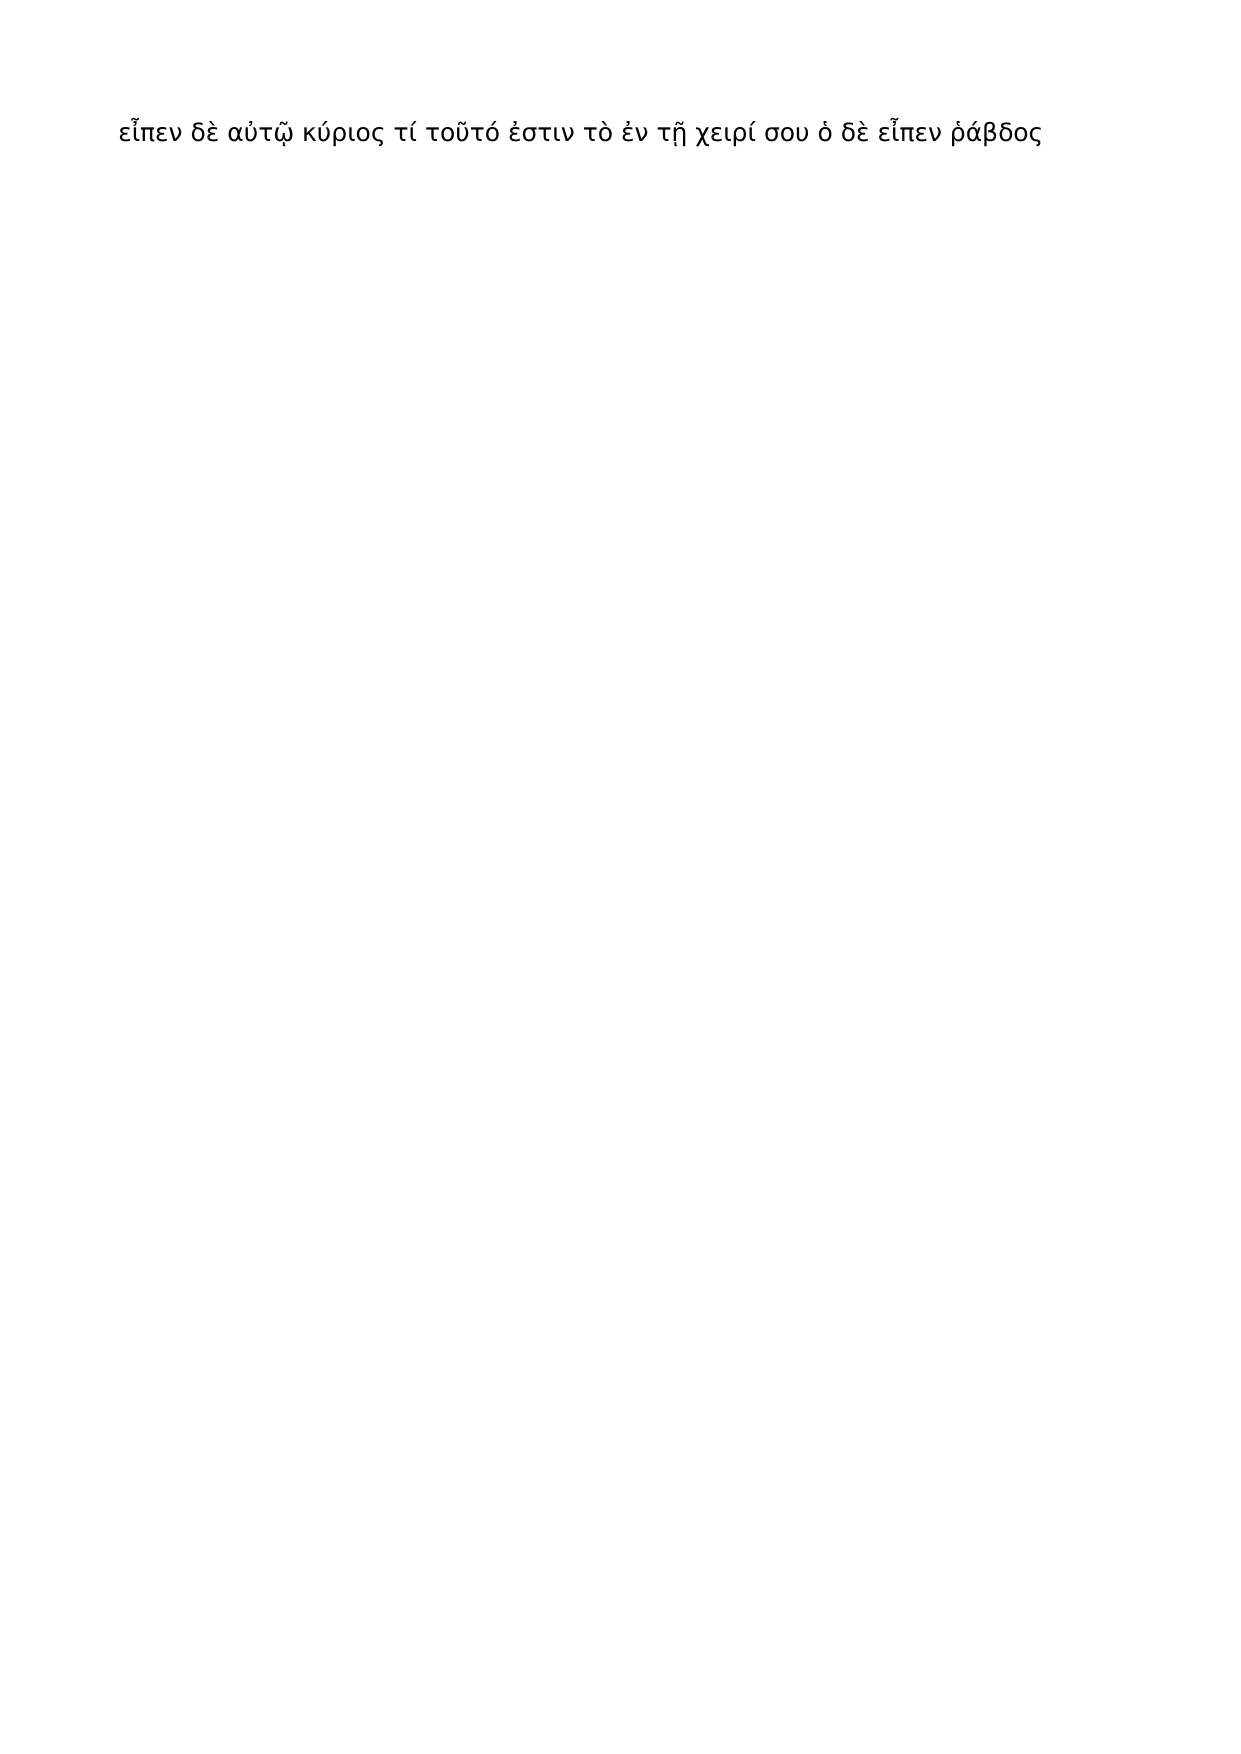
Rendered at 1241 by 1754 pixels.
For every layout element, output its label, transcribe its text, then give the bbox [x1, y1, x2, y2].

text εἶπεν δὲ αὐτῷ κύριος τί τοῦτό ἐστιν τὸ ἐν τῇ χειρί σου ὁ δὲ εἶπεν ῥάβδος [118, 118, 1122, 147]
